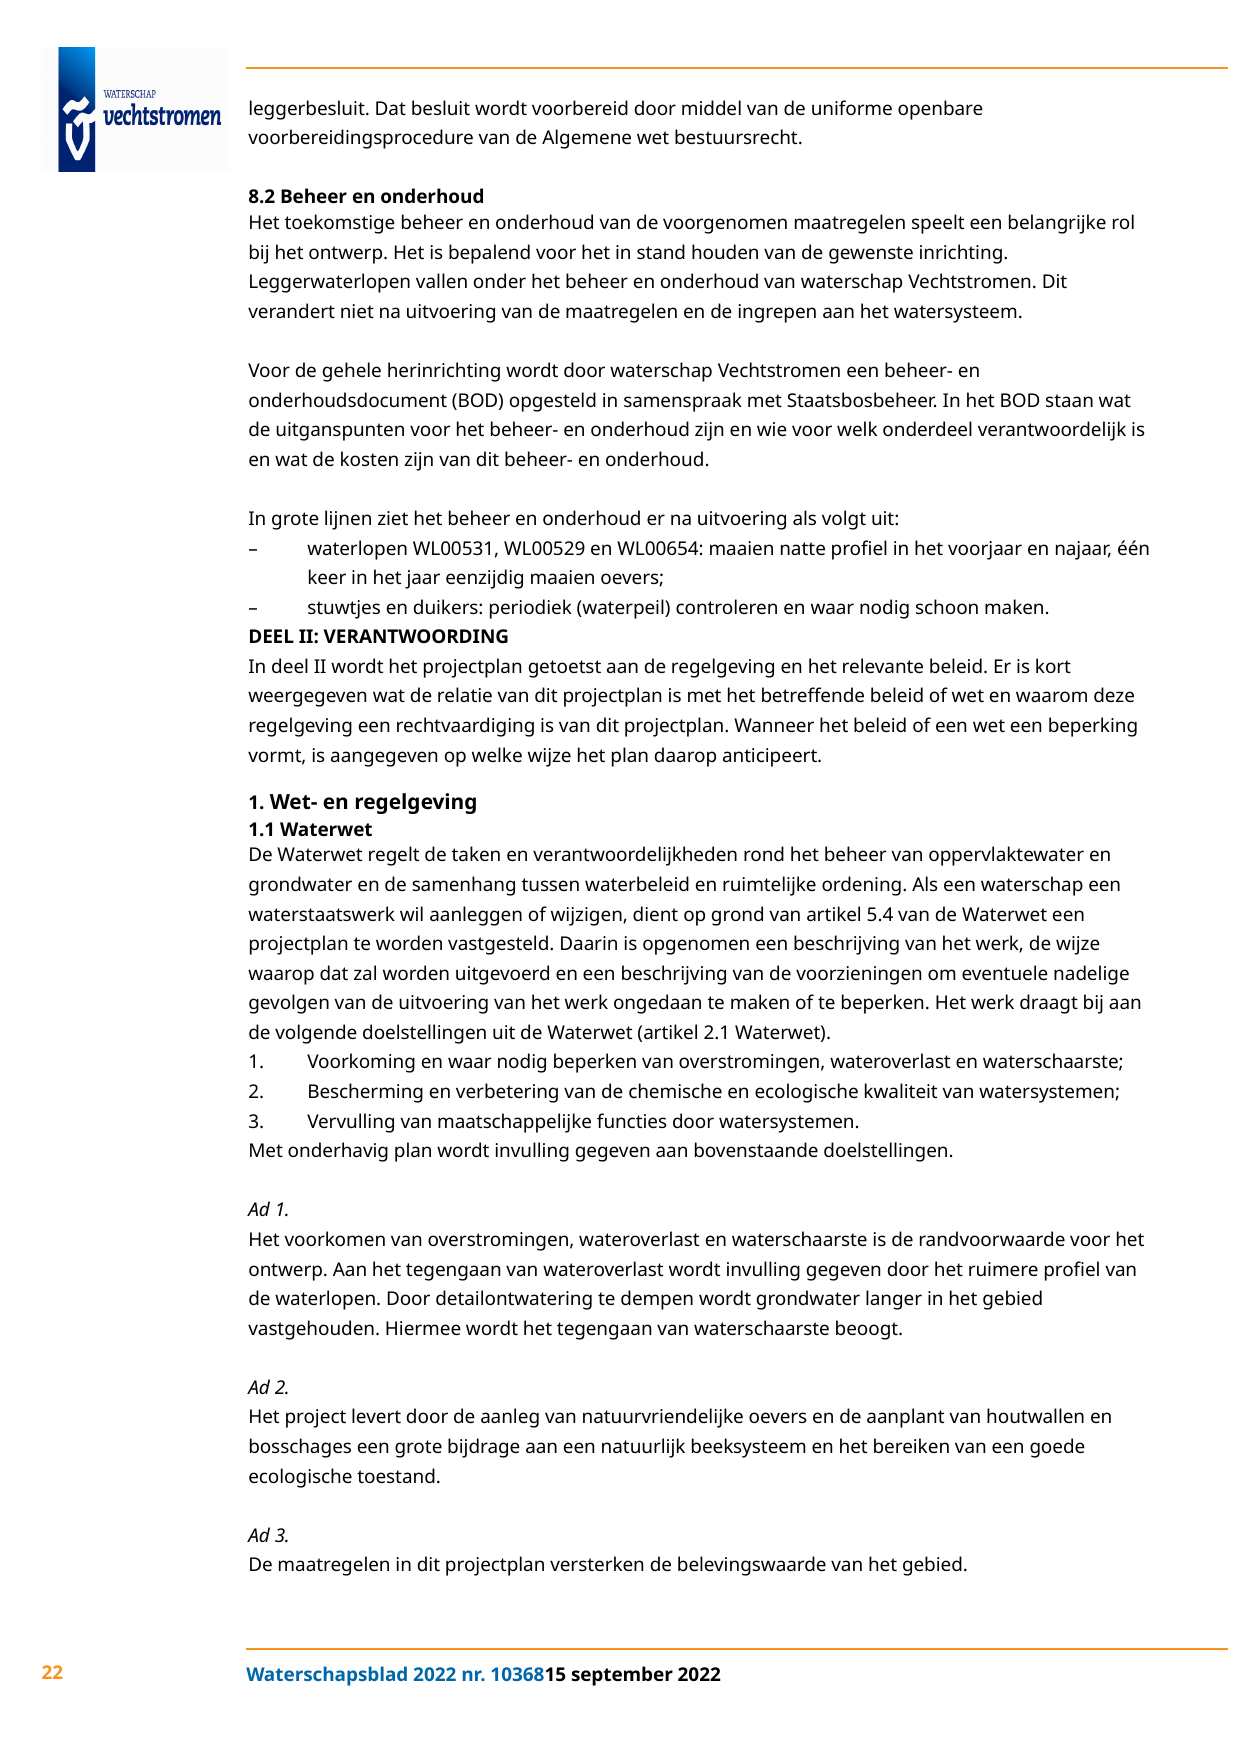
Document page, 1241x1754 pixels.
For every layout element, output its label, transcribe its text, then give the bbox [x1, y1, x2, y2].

text De maatregelen in dit projectplan versterken de belevingswaarde van het gebied. [248, 1552, 1152, 1577]
text In deel II wordt het projectplan getoetst aan de regelgeving en het relevante beleid. Er is kort weergegeven wat de relatie van dit projectplan is met het betreffende beleid of wet en waarom deze regelgeving een rechtvaardiging is van dit projectplan. Wanneer het beleid of een wet een beperking vormt, is aangegeven op welke wijze het plan daarop anticipeert. [248, 653, 1152, 767]
text Ad 3. [248, 1522, 1152, 1548]
text De Waterwet regelt de taken en verantwoordelijkheden rond het beheer van oppervlaktewater en grondwater en de samenhang tussen waterbeleid en ruimtelijke ordening. Als een waterschap een waterstaatswerk wil aanleggen of wijzigen, dient op grond van artikel 5.4 van de Waterwet een projectplan te worden vastgesteld. Daarin is opgenomen een beschrijving van het werk, de wijze waarop dat zal worden uitgevoerd en een beschrijving van de voorzieningen om eventuele nadelige gevolgen van de uitvoering van het werk ongedaan te maken of te beperken. Het werk draagt bij aan de volgende doelstellingen uit de Waterwet (artikel 2.1 Waterwet). [248, 842, 1152, 1045]
text Het voorkomen van overstromingen, wateroverlast en waterschaarste is de randvoorwaarde voor het ontwerp. Aan het tegengaan van wateroverlast wordt invulling gegeven door het ruimere profiel van de waterlopen. Door detailontwatering te dempen wordt grondwater langer in het gebied vastgehouden. Hiermee wordt het tegengaan van waterschaarste beoogt. [248, 1226, 1152, 1341]
text 1. Wet- en regelgeving [248, 787, 1152, 816]
list waterlopen WL00531, WL00529 en WL00654: maaien natte profiel in het voorjaar en najaar, één keer in het jaar eenzijdig maaien oevers; [248, 535, 1152, 590]
text Ad 2. [248, 1374, 1152, 1400]
list Bescherming en verbetering van de chemische en ecologische kwaliteit van watersystemen; [248, 1078, 1152, 1104]
text Voor de gehele herinrichting wordt door waterschap Vechtstromen een beheer- en onderhoudsdocument (BOD) opgesteld in samenspraak met Staatsbosbeheer. In het BOD staan wat de uitganspunten voor het beheer- en onderhoud zijn en wie voor welk onderdeel verantwoordelijk is en wat de kosten zijn van dit beheer- en onderhoud. [248, 357, 1152, 472]
text In grote lijnen ziet het beheer en onderhoud er na uitvoering als volgt uit: [248, 505, 1152, 531]
list Vervulling van maatschappelijke functies door watersystemen. [248, 1108, 1152, 1133]
text Het toekomstige beheer en onderhoud van de voorgenomen maatregelen speelt een belangrijke rol bij het ontwerp. Het is bepalend voor het in stand houden van de gewenste inrichting. Leggerwaterlopen vallen onder het beheer en onderhoud van waterschap Vechtstromen. Dit verandert niet na uitvoering van de maatregelen en de ingrepen aan het watersysteem. [248, 209, 1152, 324]
text DEEL II: VERANTWOORDING [248, 623, 1152, 649]
text 8.2 Beheer en onderhoud [248, 183, 1152, 209]
text Met onderhavig plan wordt invulling gegeven aan bovenstaande doelstellingen. [248, 1137, 1152, 1163]
picture [41, 47, 231, 172]
text Het project levert door de aanleg van natuurvriendelijke oevers en de aanplant van houtwallen en bosschages een grote bijdrage aan een natuurlijk beeksysteem en het bereiken van een goede ecologische toestand. [248, 1404, 1152, 1488]
text 1.1 Waterwet [248, 816, 1152, 842]
list Voorkoming en waar nodig beperken van overstromingen, wateroverlast en waterschaarste; [248, 1049, 1152, 1074]
text Ad 1. [248, 1197, 1152, 1222]
list stuwtjes en duikers: periodiek (waterpeil) controleren en waar nodig schoon maken. [248, 594, 1152, 619]
text leggerbesluit. Dat besluit wordt voorbereid door middel van de uniforme openbare voorbereidingsprocedure van de Algemene wet bestuursrecht. [248, 95, 1152, 150]
